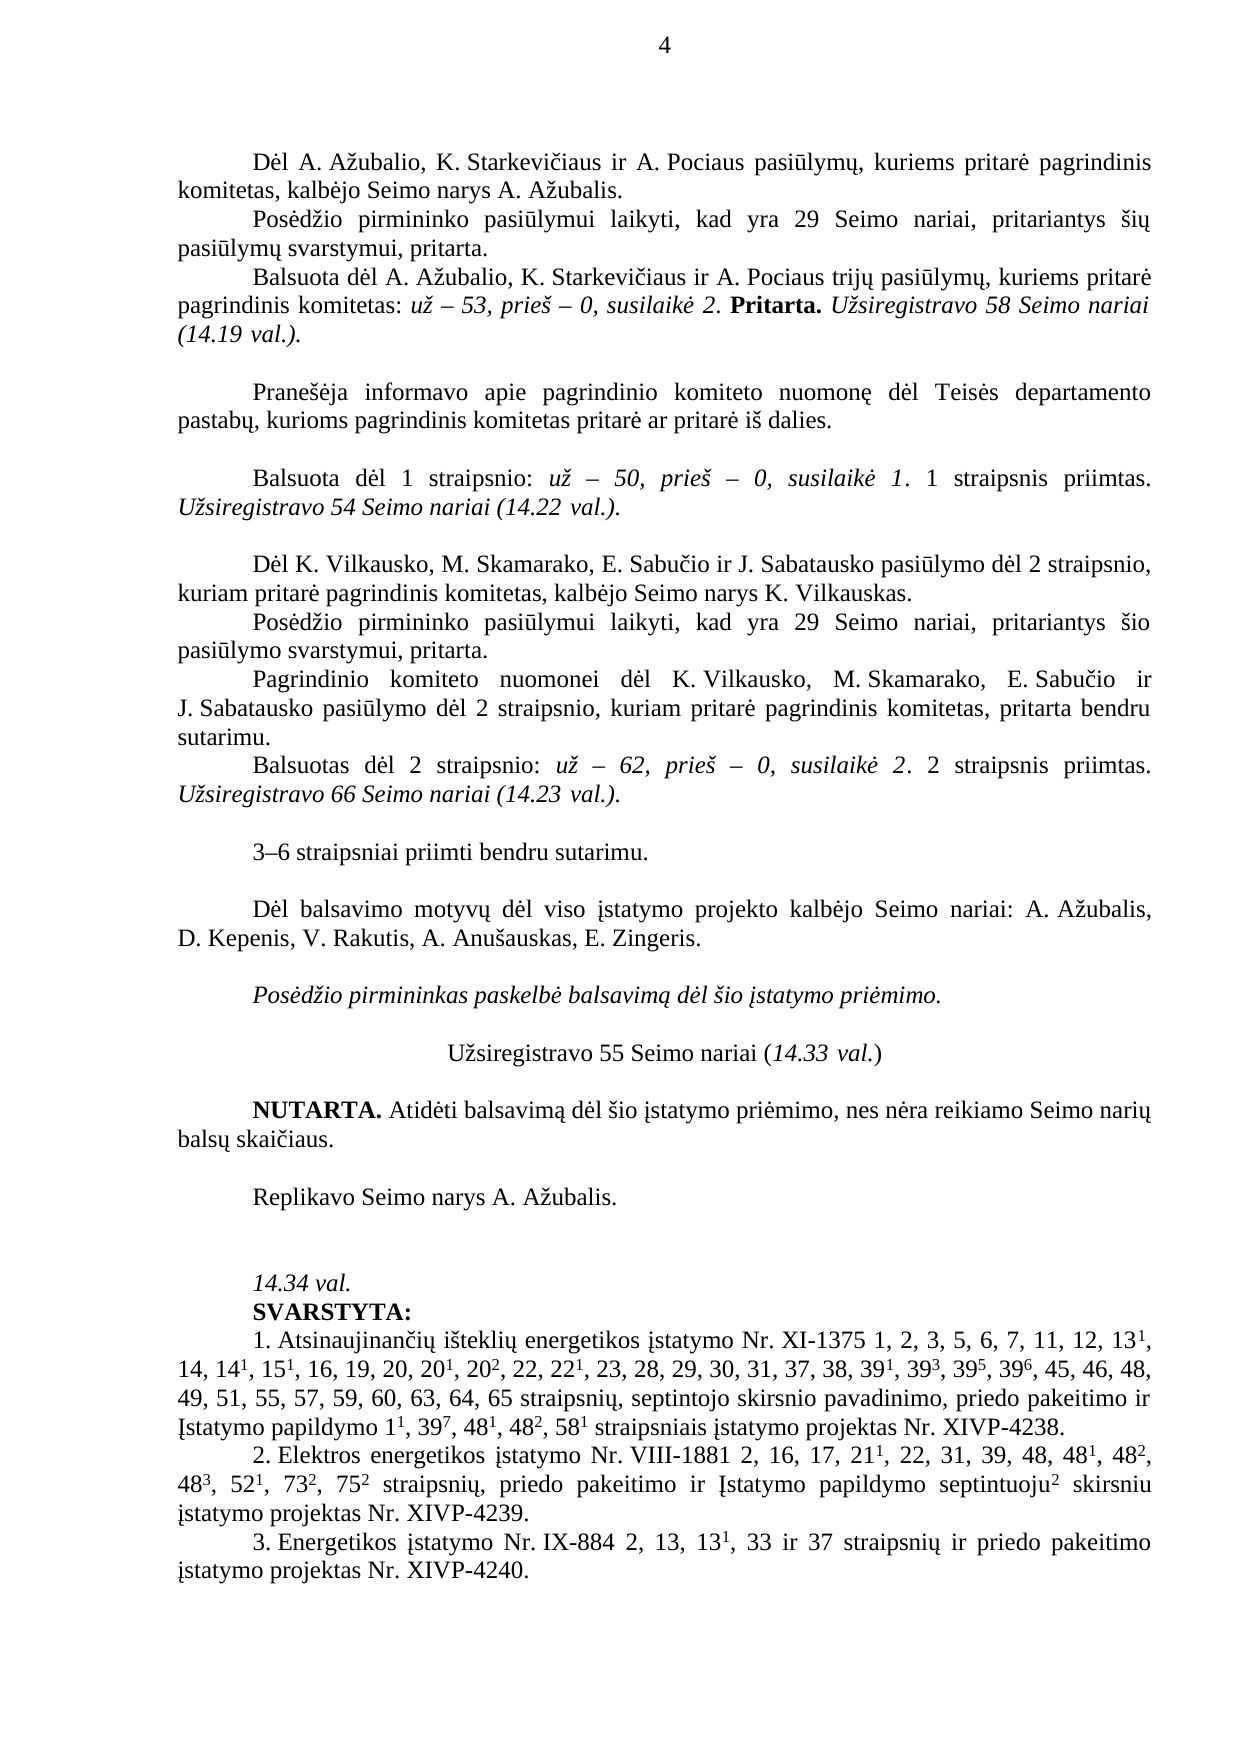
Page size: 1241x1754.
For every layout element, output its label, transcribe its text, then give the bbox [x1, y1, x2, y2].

text Dėl balsavimo motyvų dėl viso įstatymo projekto kalbėjo Seimo nariai: A. Ažubalis, D. Kepenis, V. Rakutis, A. Anušauskas, E. Zingeris. [177, 894, 1152, 952]
text Replikavo Seimo narys A. Ažubalis. [177, 1182, 1152, 1211]
text Pagrindinio komiteto nuomonei dėl K. Vilkausko, M. Skamarako, E. Sabučio ir J. Sabatausko pasiūlymo dėl 2 straipsnio, kuriam pritarė pagrindinis komitetas, pritarta bendru sutarimu. [177, 664, 1152, 751]
text Pranešėja informavo apie pagrindinio komiteto nuomonę dėl Teisės departamento pastabų, kurioms pagrindinis komitetas pritarė ar pritarė iš dalies. [177, 377, 1152, 434]
text 3. Energetikos įstatymo Nr. IX-884 2, 13, 131, 33 ir 37 straipsnių ir priedo pakeitimo įstatymo projektas Nr. XIVP-4240. [177, 1527, 1152, 1584]
text Balsuota dėl 1 straipsnio: už – 50, prieš – 0, susilaikė 1. 1 straipsnis priimtas. Užsiregistravo 54 Seimo nariai (14.22 val.). [177, 463, 1152, 521]
text 2. Elektros energetikos įstatymo Nr. VIII-1881 2, 16, 17, 211, 22, 31, 39, 48, 481, 482, 483, 521, 732, 752 straipsnių, priedo pakeitimo ir Įstatymo papildymo septintuoju2 skirsniu įstatymo projektas Nr. XIVP-4239. [177, 1441, 1152, 1527]
text 1. Atsinaujinančių išteklių energetikos įstatymo Nr. XI-1375 1, 2, 3, 5, 6, 7, 11, 12, 131, 14, 141, 151, 16, 19, 20, 201, 202, 22, 221, 23, 28, 29, 30, 31, 37, 38, 391, 393, 395, 396, 45, 46, 48, 49, 51, 55, 57, 59, 60, 63, 64, 65 straipsnių, septintojo skirsnio pavadinimo, priedo pakeitimo ir Įstatymo papildymo 11, 397, 481, 482, 581 straipsniais įstatymo projektas Nr. XIVP-4238. [177, 1326, 1152, 1441]
text 14.34 val. [177, 1268, 1152, 1297]
text 3–6 straipsniai priimti bendru sutarimu. [177, 837, 1152, 866]
text Dėl K. Vilkausko, M. Skamarako, E. Sabučio ir J. Sabatausko pasiūlymo dėl 2 straipsnio, kuriam pritarė pagrindinis komitetas, kalbėjo Seimo narys K. Vilkauskas. [177, 549, 1152, 607]
text Balsuotas dėl 2 straipsnio: už – 62, prieš – 0, susilaikė 2. 2 straipsnis priimtas. Užsiregistravo 66 Seimo nariai (14.23 val.). [177, 751, 1152, 808]
text Balsuota dėl A. Ažubalio, K. Starkevičiaus ir A. Pociaus trijų pasiūlymų, kuriems pritarė pagrindinis komitetas: už – 53, prieš – 0, susilaikė 2. Pritarta. Užsiregistravo 58 Seimo nariai (14.19 val.). [177, 262, 1152, 348]
text Posėdžio pirmininko pasiūlymui laikyti, kad yra 29 Seimo nariai, pritariantys šio pasiūlymo svarstymui, pritarta. [177, 607, 1152, 664]
text SVARSTYTA: [177, 1297, 1152, 1326]
text Dėl A. Ažubalio, K. Starkevičiaus ir A. Pociaus pasiūlymų, kuriems pritarė pagrindinis komitetas, kalbėjo Seimo narys A. Ažubalis. [177, 147, 1152, 204]
text Užsiregistravo 55 Seimo nariai (14.33 val.) [177, 1038, 1152, 1067]
text Posėdžio pirmininkas paskelbė balsavimą dėl šio įstatymo priėmimo. [177, 981, 1152, 1009]
text NUTARTA. Atidėti balsavimą dėl šio įstatymo priėmimo, nes nėra reikiamo Seimo narių balsų skaičiaus. [177, 1096, 1152, 1153]
text Posėdžio pirmininko pasiūlymui laikyti, kad yra 29 Seimo nariai, pritariantys šių pasiūlymų svarstymui, pritarta. [177, 204, 1152, 262]
